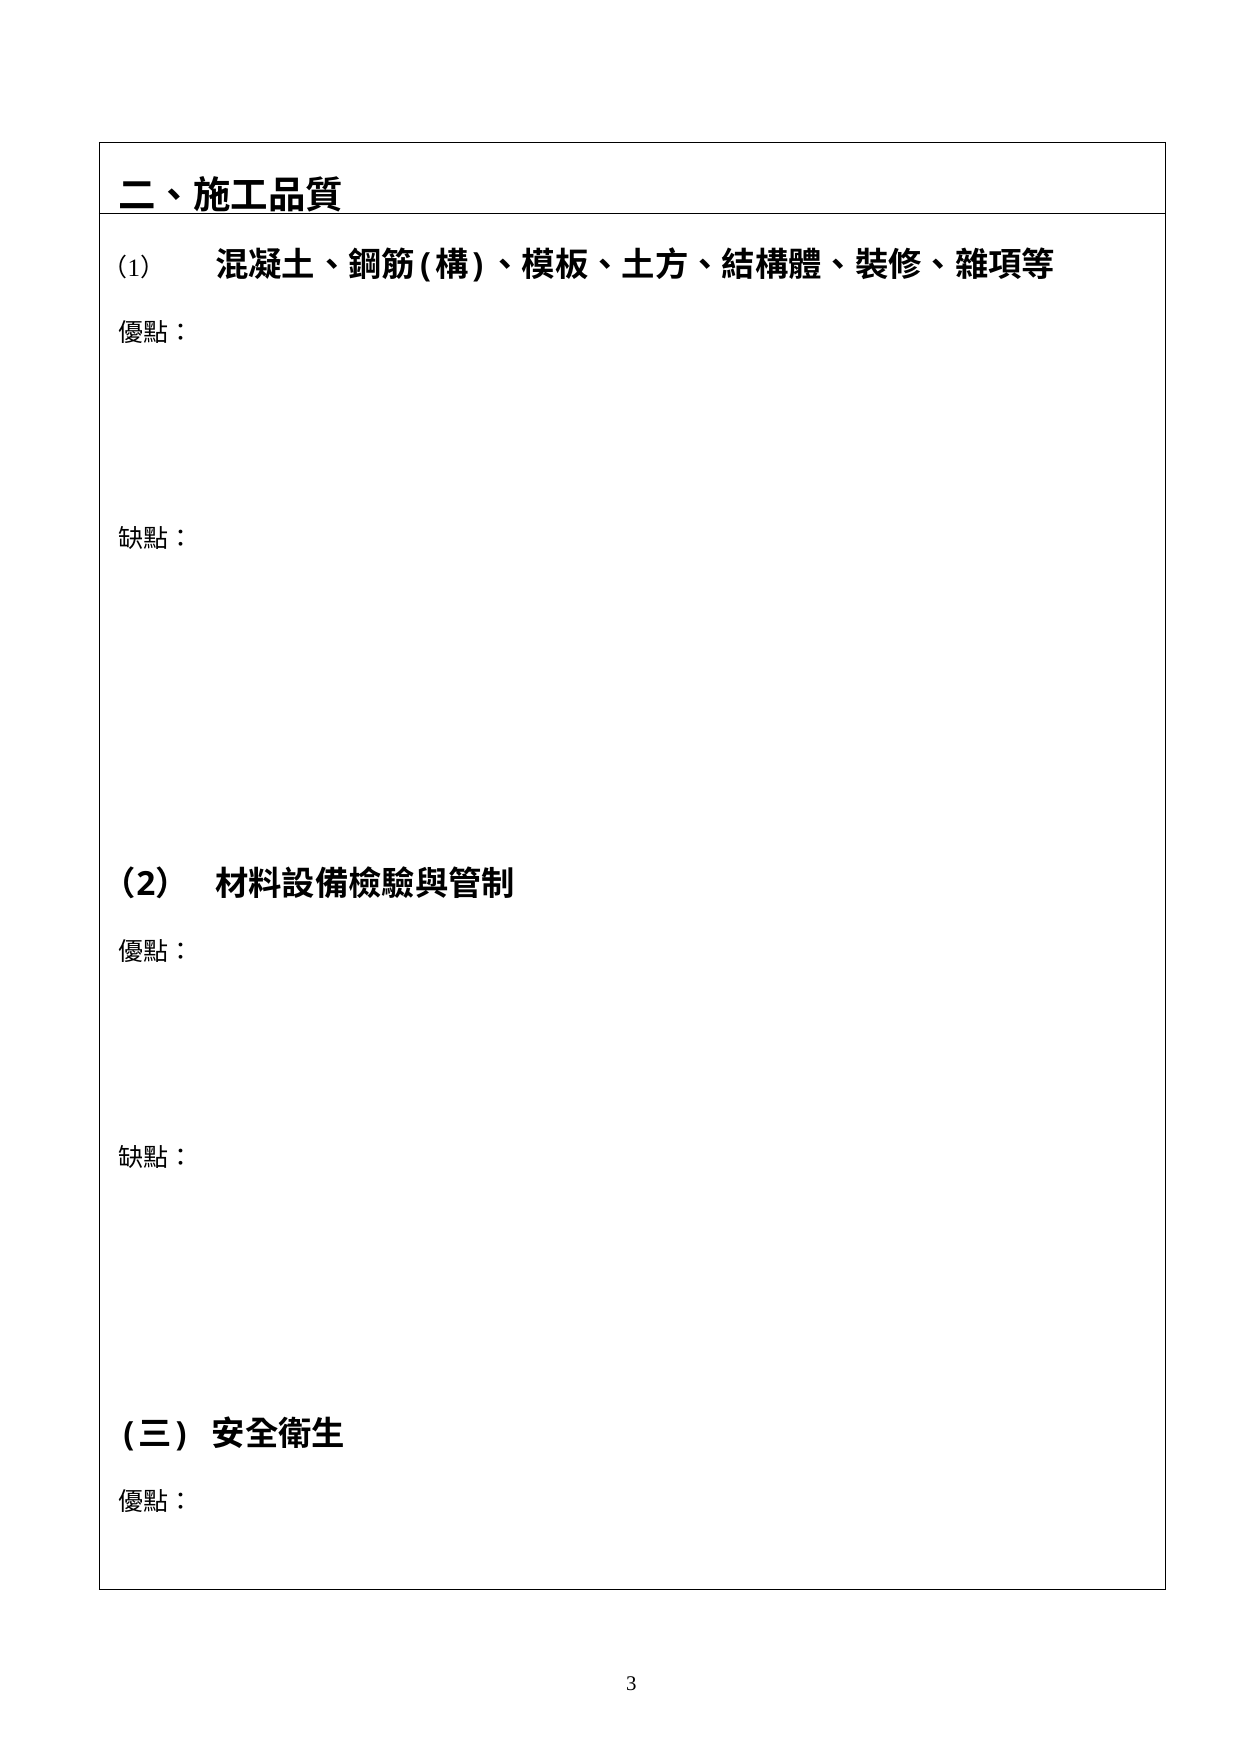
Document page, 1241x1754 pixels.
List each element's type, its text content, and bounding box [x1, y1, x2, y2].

table_cell [95, 142, 99, 213]
table_cell 混凝土、鋼筋(構)、模板、土方、結構體、裝修、雜項等 優點： 缺點： 材料設備檢驗與管制 優點： 缺點： (三) 安全衛生 優點： [100, 214, 1165, 1589]
table_cell 二、施工品質 [100, 143, 1165, 213]
table_cell [95, 213, 99, 1589]
